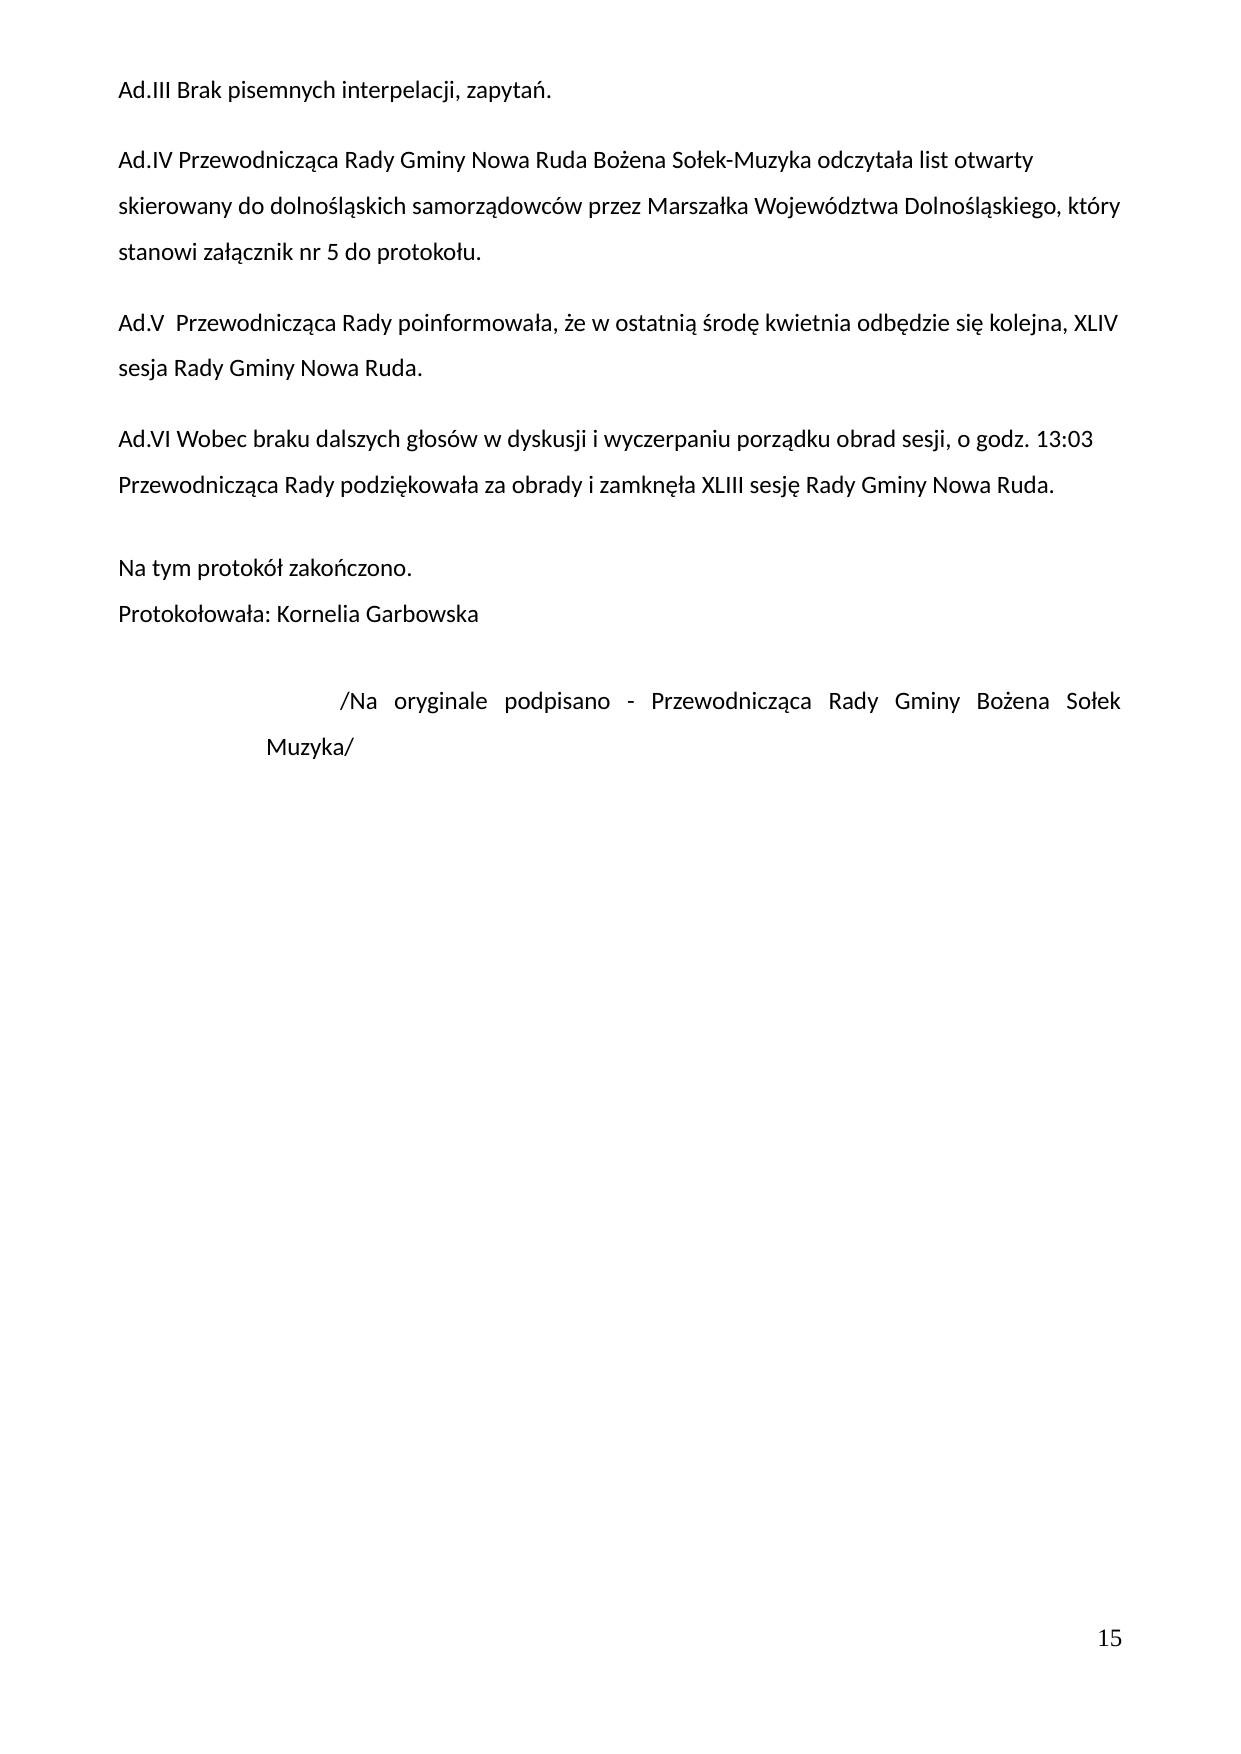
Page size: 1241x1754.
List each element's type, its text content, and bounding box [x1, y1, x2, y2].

list Przewodnicząca Rady Gminy Nowa Ruda Bożena Sołek-Muzyka odczytała list otwarty skierowany do dolnośląskich samorządowców przez Marszałka Województwa Dolnośląskiego, który stanowi załącznik nr 5 do protokołu. [118, 144, 1122, 266]
text Protokołowała: Kornelia Garbowska [118, 598, 1122, 628]
text Na tym protokół zakończono. [118, 552, 1122, 583]
list Przewodnicząca Rady poinformowała, że w ostatnią środę kwietnia odbędzie się kolejna, XLIV sesja Rady Gminy Nowa Ruda. [118, 307, 1122, 383]
text /Na oryginale podpisano - Przewodnicząca Rady Gminy Bożena Sołek Muzyka/ [266, 685, 1122, 761]
list Wobec braku dalszych głosów w dyskusji i wyczerpaniu porządku obrad sesji, o godz. 13:03 Przewodnicząca Rady podziękowała za obrady i zamknęła XLIII sesję Rady Gminy Nowa Ruda. [118, 423, 1122, 499]
list Brak pisemnych interpelacji, zapytań. [118, 74, 1122, 104]
